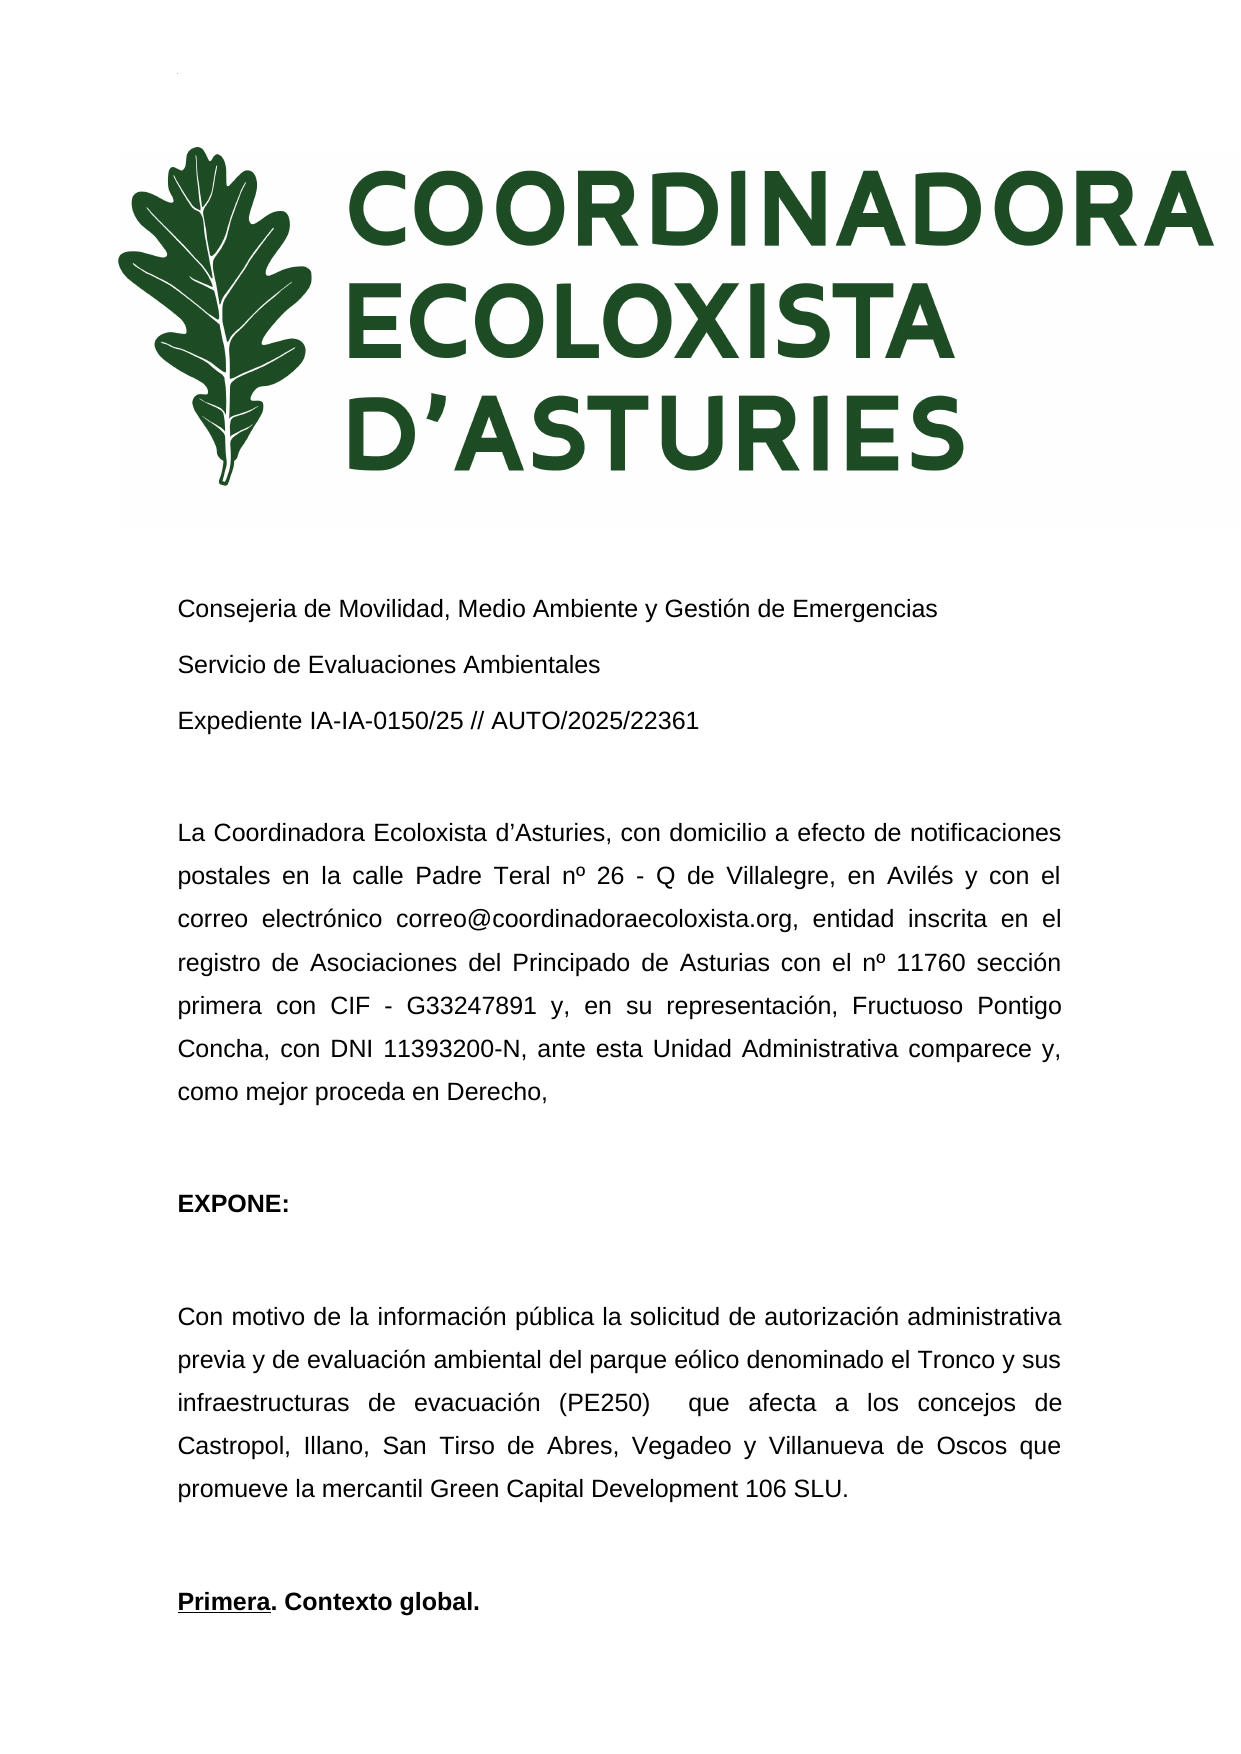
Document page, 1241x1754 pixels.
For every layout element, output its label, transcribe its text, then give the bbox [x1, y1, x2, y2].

text EXPONE: [177, 1189, 1063, 1218]
text Consejeria de Movilidad, Medio Ambiente y Gestión de Emergencias [177, 593, 1063, 622]
table_header [166, 1530, 501, 1558]
text Servicio de Evaluaciones Ambientales [177, 650, 1063, 678]
text Expediente IA-IA-0150/25 // AUTO/2025/22361 [177, 706, 1063, 734]
picture [118, 147, 1241, 529]
text Con motivo de la información pública la solicitud de autorización administrativa previa y de evaluación ambiental del parque eólico denominado el Tronco y sus infraestructuras de evacuación (PE250) que afecta a los concejos de Castropol, Illano, San Tirso de Abres, Vegadeo y Villanueva de Oscos que promueve la mercantil Green Capital Development 106 SLU. [177, 1301, 1063, 1503]
text La Coordinadora Ecoloxista d’Asturies, con domicilio a efecto de notificaciones postales en la calle Padre Teral nº 26 - Q de Villalegre, en Avilés y con el correo electrónico correo@coordinadoraecoloxista.org, entidad inscrita en el registro de Asociaciones del Principado de Asturias con el nº 11760 sección primera con CIF - G33247891 y, en su representación, Fructuoso Pontigo Concha, con DNI 11393200-N, ante esta Unidad Administrativa comparece y, como mejor proceda en Derecho, [177, 818, 1063, 1106]
text Primera. Contexto global. [177, 1587, 1063, 1616]
